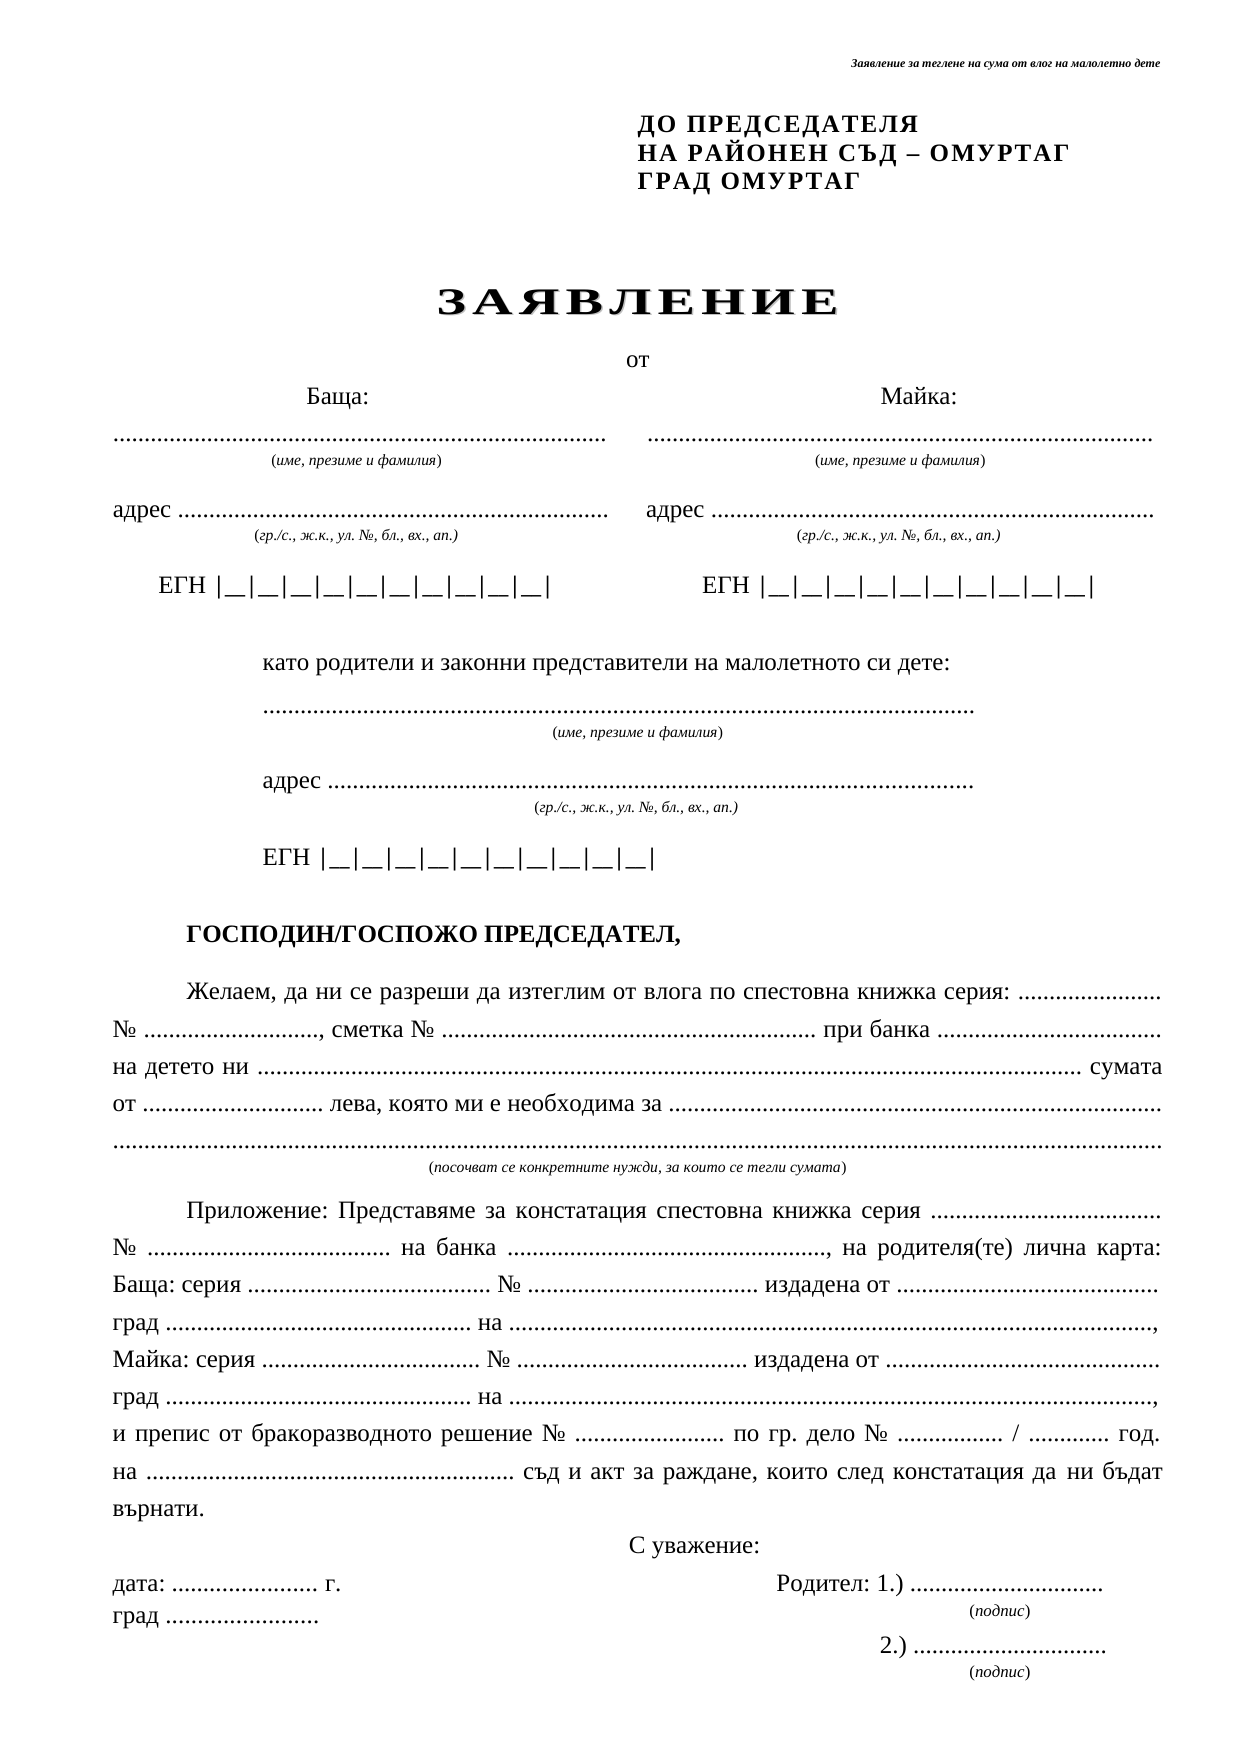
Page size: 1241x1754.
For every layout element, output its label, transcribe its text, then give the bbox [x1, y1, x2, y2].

text (подпис) [112, 1659, 1162, 1692]
text дата: г. Родител: 1.) ............................... [112, 1568, 1162, 1596]
text като родители и законни представители на малолетното си дете: [112, 647, 1162, 676]
text град (подпис) [112, 1596, 1162, 1630]
text град ................................................. на ......................................................................................................., [112, 1381, 1162, 1410]
text ЕГН |__|__|__|__|__|__|__|__|__|__| ЕГН |__|__|__|__|__|__|__|__|__|__| [112, 569, 1162, 600]
text ЕГН |__|__|__|__|__|__|__|__|__|__| [112, 841, 1162, 872]
text (гр./с., ж.к., ул. №, бл., вх., ап.) (гр./с., ж.к., ул. №, бл., вх., ап.) [112, 522, 1162, 554]
text ........................................................................................................................................................................ [112, 1126, 1162, 1154]
text адрес [112, 766, 1162, 794]
text ДО ПРЕДСЕДАТЕЛЯ [637, 109, 1162, 138]
text от [112, 344, 1162, 372]
text и препис от бракоразводното решение № ........................ по гр. дело № ................. / ............. год. на ........................................................... съд и акт за раждане, които след констатация да ни бъдат върнати. [112, 1418, 1162, 1522]
text (посочват се конкретните нужди, за които се тегли сумата) [112, 1154, 1162, 1186]
text Желаем, да ни се разреши да изтеглим от влога по спестовна книжка серия: ....................... № ............................, сметка № ............................................................ при банка .................................... на детето ни .................................................................................................................................... сумата от ............................. лева, която ми е необходима за ............................................................................... [112, 976, 1162, 1117]
text Майка: серия ................................... № ..................................... издадена от ............................................ [112, 1344, 1162, 1373]
text ГОСПОДИН/ГОСПОЖО ПРЕДСЕДАТЕЛ, [112, 919, 1162, 948]
text (гр./с., ж.к., ул. №, бл., вх., ап.) [112, 794, 1162, 826]
text Баща: Майка: [112, 381, 1162, 410]
text град ................................................. на ......................................................................................................., [112, 1307, 1162, 1335]
text (име, презиме и фамилия) (име, презиме и фамилия) [112, 447, 1162, 478]
text ЗАЯВЛЕНИЕ [112, 279, 1162, 322]
text НА РАЙОНЕН СЪД – ОМУРТАГ [637, 138, 1162, 166]
text Заявление за теглене на сума от влог на малолетно дете [112, 56, 1162, 80]
text 2.) ............................... [112, 1630, 1162, 1659]
text С уважение: [112, 1530, 1162, 1559]
text ............................................................................... ................................................................................. [112, 418, 1162, 447]
text (име, презиме и фамилия) [112, 719, 1162, 750]
text ГРАД ОМУРТАГ [637, 166, 1162, 195]
text адрес ..................................................................... адрес ....................................................................... [112, 494, 1162, 522]
text Приложение: Представяме за констатация спестовна книжка серия ..................................... № ....................................... на банка ..................................................., на родителя(те) лична карта: Баща: серия ....................................... № ..................................... издадена от .......................................... [112, 1195, 1162, 1298]
